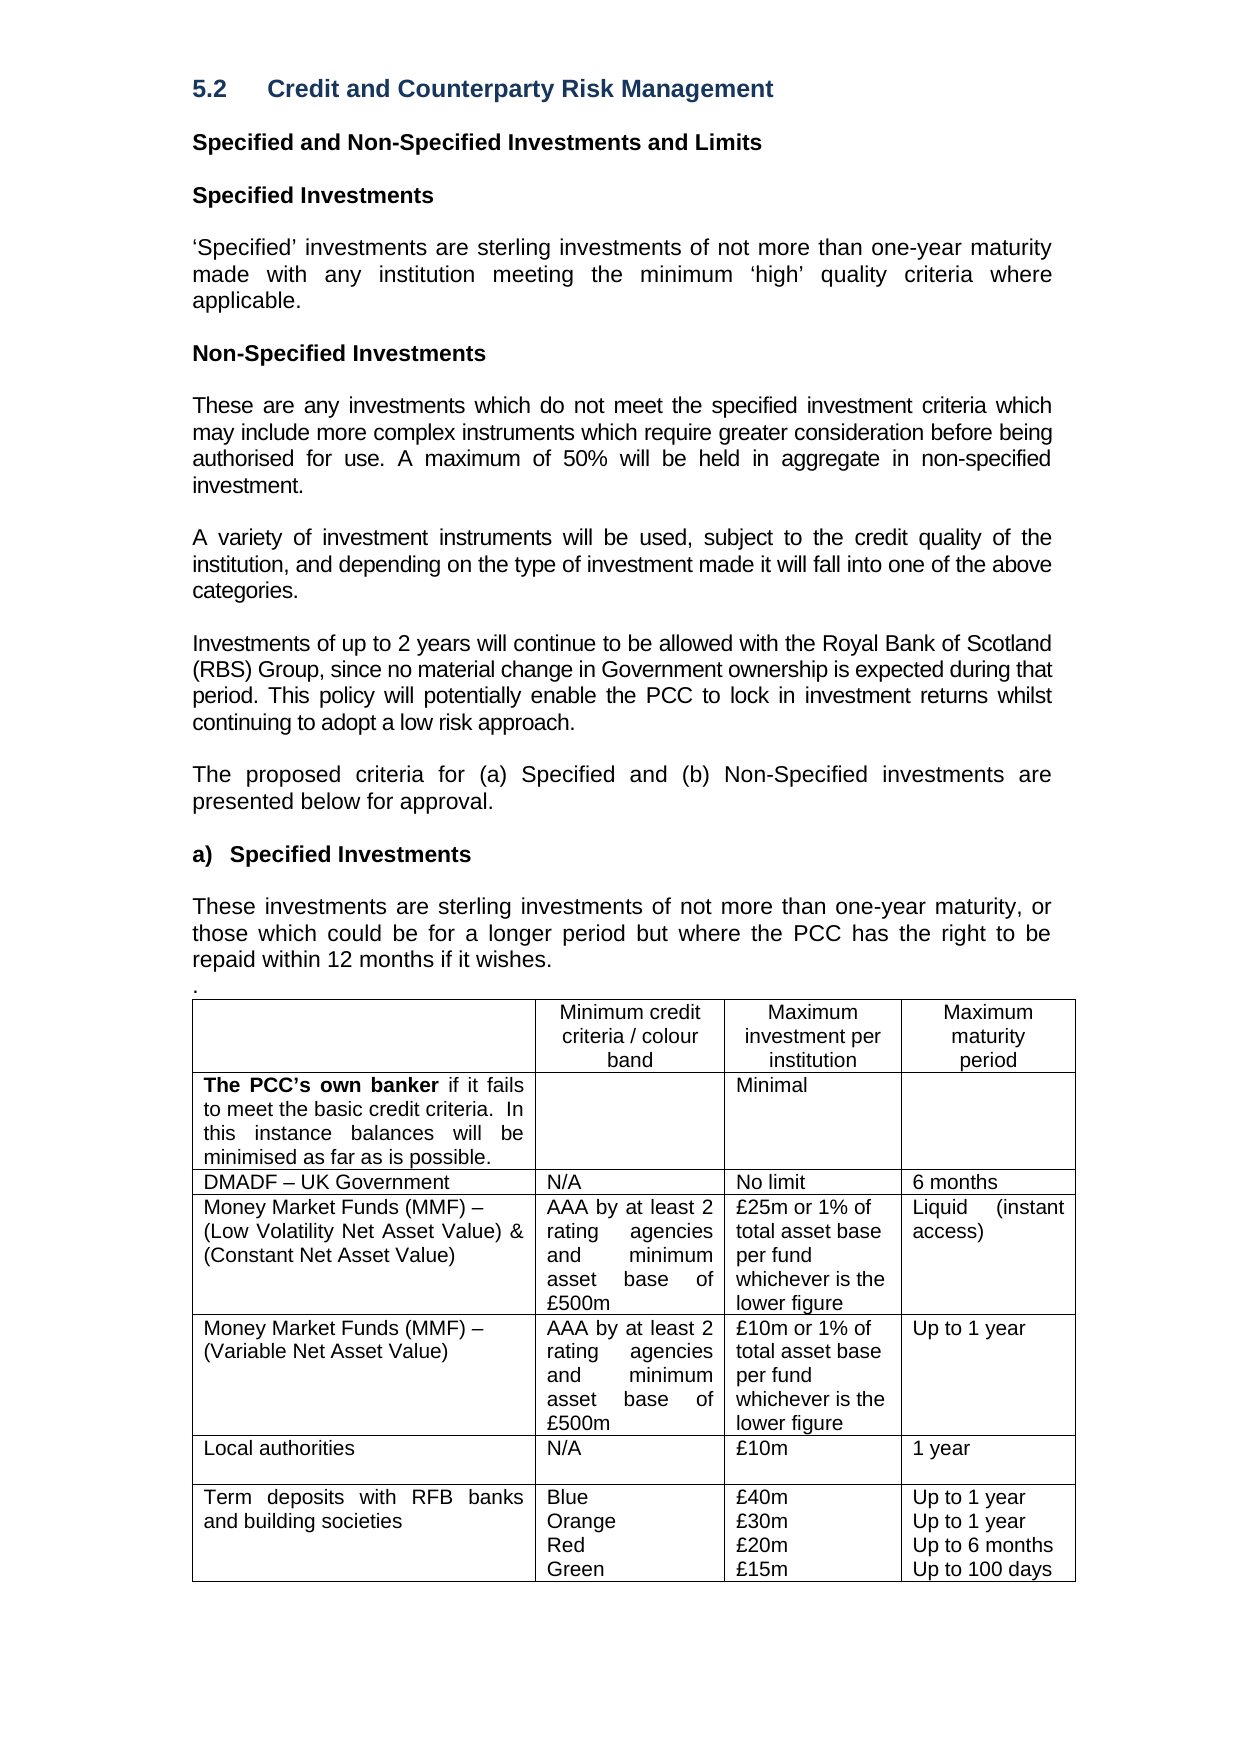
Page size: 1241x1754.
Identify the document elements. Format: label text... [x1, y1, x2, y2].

table_cell £25m or 1% of total asset base per fund whichever is the lower figure [725, 1195, 901, 1314]
table_cell Up to 1 year Up to 1 year Up to 6 months Up to 100 days [902, 1485, 1075, 1581]
table_header Maximum maturity period [902, 1000, 1075, 1072]
table_cell Money Market Funds (MMF) – (Variable Net Asset Value) [193, 1315, 535, 1435]
text These investments are sterling investments of not more than one-year maturity, or those which could be for a longer period but where the PCC has the right to be repaid within 12 months if it wishes. [192, 893, 1053, 972]
table_cell 6 months [902, 1170, 1075, 1193]
table_cell £10m [725, 1436, 901, 1484]
table_header Minimum credit criteria / colour band [536, 1000, 724, 1072]
table_cell [536, 1073, 724, 1168]
text Specified Investments [192, 182, 1053, 208]
table_cell Liquid (instant access) [902, 1195, 1075, 1314]
table_cell Up to 1 year [902, 1315, 1075, 1435]
table_header [193, 1000, 535, 1072]
table_cell No limit [725, 1170, 901, 1193]
text Investments of up to 2 years will continue to be allowed with the Royal Bank of Scotland (RBS) Group, since no material change in Government ownership is expected during that period. This policy will potentially enable the PCC to lock in investment returns whilst continuing to adopt a low risk approach. [192, 630, 1053, 735]
table_cell 1 year [902, 1436, 1075, 1484]
table_cell Blue Orange Red Green [536, 1485, 724, 1581]
table_cell AAA by at least 2 rating agencies and minimum asset base of £500m [536, 1195, 724, 1314]
table_cell DMADF – UK Government [193, 1170, 535, 1193]
table_cell AAA by at least 2 rating agencies and minimum asset base of £500m [536, 1315, 724, 1435]
text A variety of investment instruments will be used, subject to the credit quality of the institution, and depending on the type of investment made it will fall into one of the above categories. [192, 524, 1053, 603]
table_cell N/A [536, 1436, 724, 1484]
text Non-Specified Investments [192, 340, 1053, 366]
table_header Maximum investment per institution [725, 1000, 901, 1072]
table_cell Money Market Funds (MMF) – (Low Volatility Net Asset Value) & (Constant Net Asset Value) [193, 1195, 535, 1314]
text Specified and Non-Specified Investments and Limits [192, 129, 1053, 155]
text These are any investments which do not meet the specified investment criteria which may include more complex instruments which require greater consideration before being authorised for use. A maximum of 50% will be held in aggregate in non-specified investment. [192, 392, 1053, 498]
text a) Specified Investments [192, 841, 1053, 867]
table_cell Local authorities [193, 1436, 535, 1484]
table_cell Term deposits with RFB banks and building societies [193, 1485, 535, 1581]
table_cell £10m or 1% of total asset base per fund whichever is the lower figure [725, 1315, 901, 1435]
text . [192, 972, 1053, 999]
text 5.2 Credit and Counterparty Risk Management [192, 74, 1053, 103]
table_cell The PCC’s own banker if it fails to meet the basic credit criteria. In this instance balances will be minimised as far as is possible. [193, 1073, 535, 1168]
text The proposed criteria for (a) Specified and (b) Non-Specified investments are presented below for approval. [192, 761, 1053, 814]
table_cell [902, 1073, 1075, 1168]
table_cell £40m £30m £20m £15m [725, 1485, 901, 1581]
text ‘Specified’ investments are sterling investments of not more than one-year maturity made with any institution meeting the minimum ‘high’ quality criteria where applicable. [192, 234, 1053, 313]
table_cell Minimal [725, 1073, 901, 1168]
table_cell N/A [536, 1170, 724, 1193]
